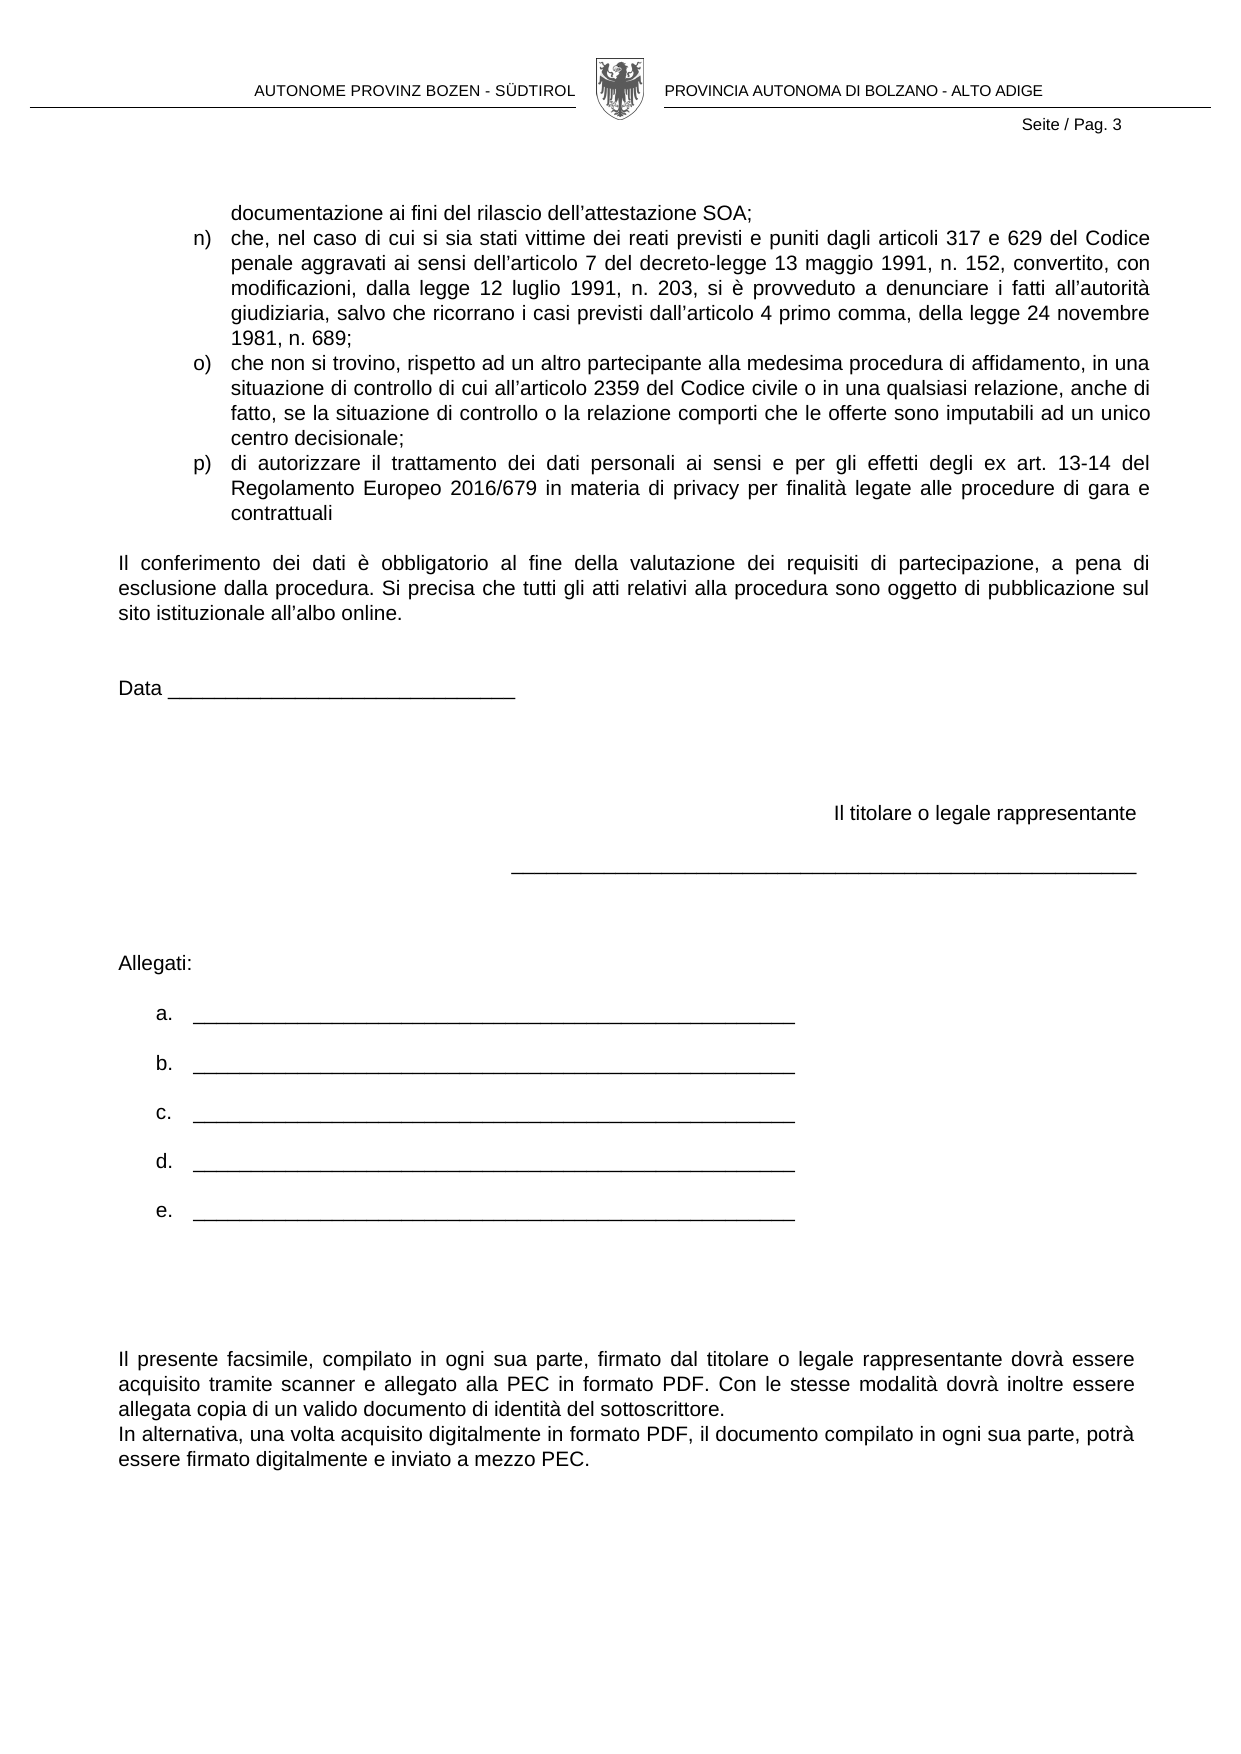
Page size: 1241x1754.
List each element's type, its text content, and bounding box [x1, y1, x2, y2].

table_cell Il titolare o legale rappresentante [118, 801, 1137, 826]
table_cell [118, 901, 1137, 926]
table_cell [118, 1547, 1137, 1572]
table_cell Allegati: ____________________________________________________ ____________________________________________________ ____________________________________________________ ____________________________________________________ ____________________________________________________ [118, 926, 1137, 1347]
table_cell ______________________________________________________ [118, 826, 1137, 876]
table_cell [118, 876, 1137, 901]
table_cell [118, 1472, 1137, 1547]
table_cell [118, 776, 1137, 801]
table_cell documentazione ai fini del rilascio dell’attestazione SOA; che, nel caso di cui si sia stati vittime dei reati previsti e puniti dagli articoli 317 e 629 del Codice penale aggravati ai sensi dell’articolo 7 del decreto-legge 13 maggio 1991, n. 152, convertito, con modificazioni, dalla legge 12 luglio 1991, n. 203, si è provveduto a denunciare i fatti all’autorità giudiziaria, salvo che ricorrano i casi previsti dall’articolo 4 primo comma, della legge 24 novembre 1981, n. 689; che non si trovino, rispetto ad un altro partecipante alla medesima procedura di affidamento, in una situazione di controllo di cui all’articolo 2359 del Codice civile o in una qualsiasi relazione, anche di fatto, se la situazione di controllo o la relazione comporti che le offerte sono imputabili ad un unico centro decisionale; di autorizzare il trattamento dei dati personali ai sensi e per gli effetti degli ex art. 13-14 del Regolamento Europeo 2016/679 in materia di privacy per finalità legate alle procedure di gara e contrattuali Il conferimento dei dati è obbligatorio al fine della valutazione dei requisiti di partecipazione, a pena di esclusione dalla procedura. Si precisa che tutti gli atti relativi alla procedura sono oggetto di pubblicazione sul sito istituzionale all’albo online. [118, 201, 1152, 1572]
table_header Data ______________________________ [118, 651, 1137, 776]
table_cell Il presente facsimile, compilato in ogni sua parte, firmato dal titolare o legale rappresentante dovrà essere acquisito tramite scanner e allegato alla PEC in formato PDF. Con le stesse modalità dovrà inoltre essere allegata copia di un valido documento di identità del sottoscrittore. In alternativa, una volta acquisito digitalmente in formato PDF, il documento compilato in ogni sua parte, potrà essere firmato digitalmente e inviato a mezzo PEC. [118, 1347, 1137, 1472]
picture [596, 58, 644, 120]
